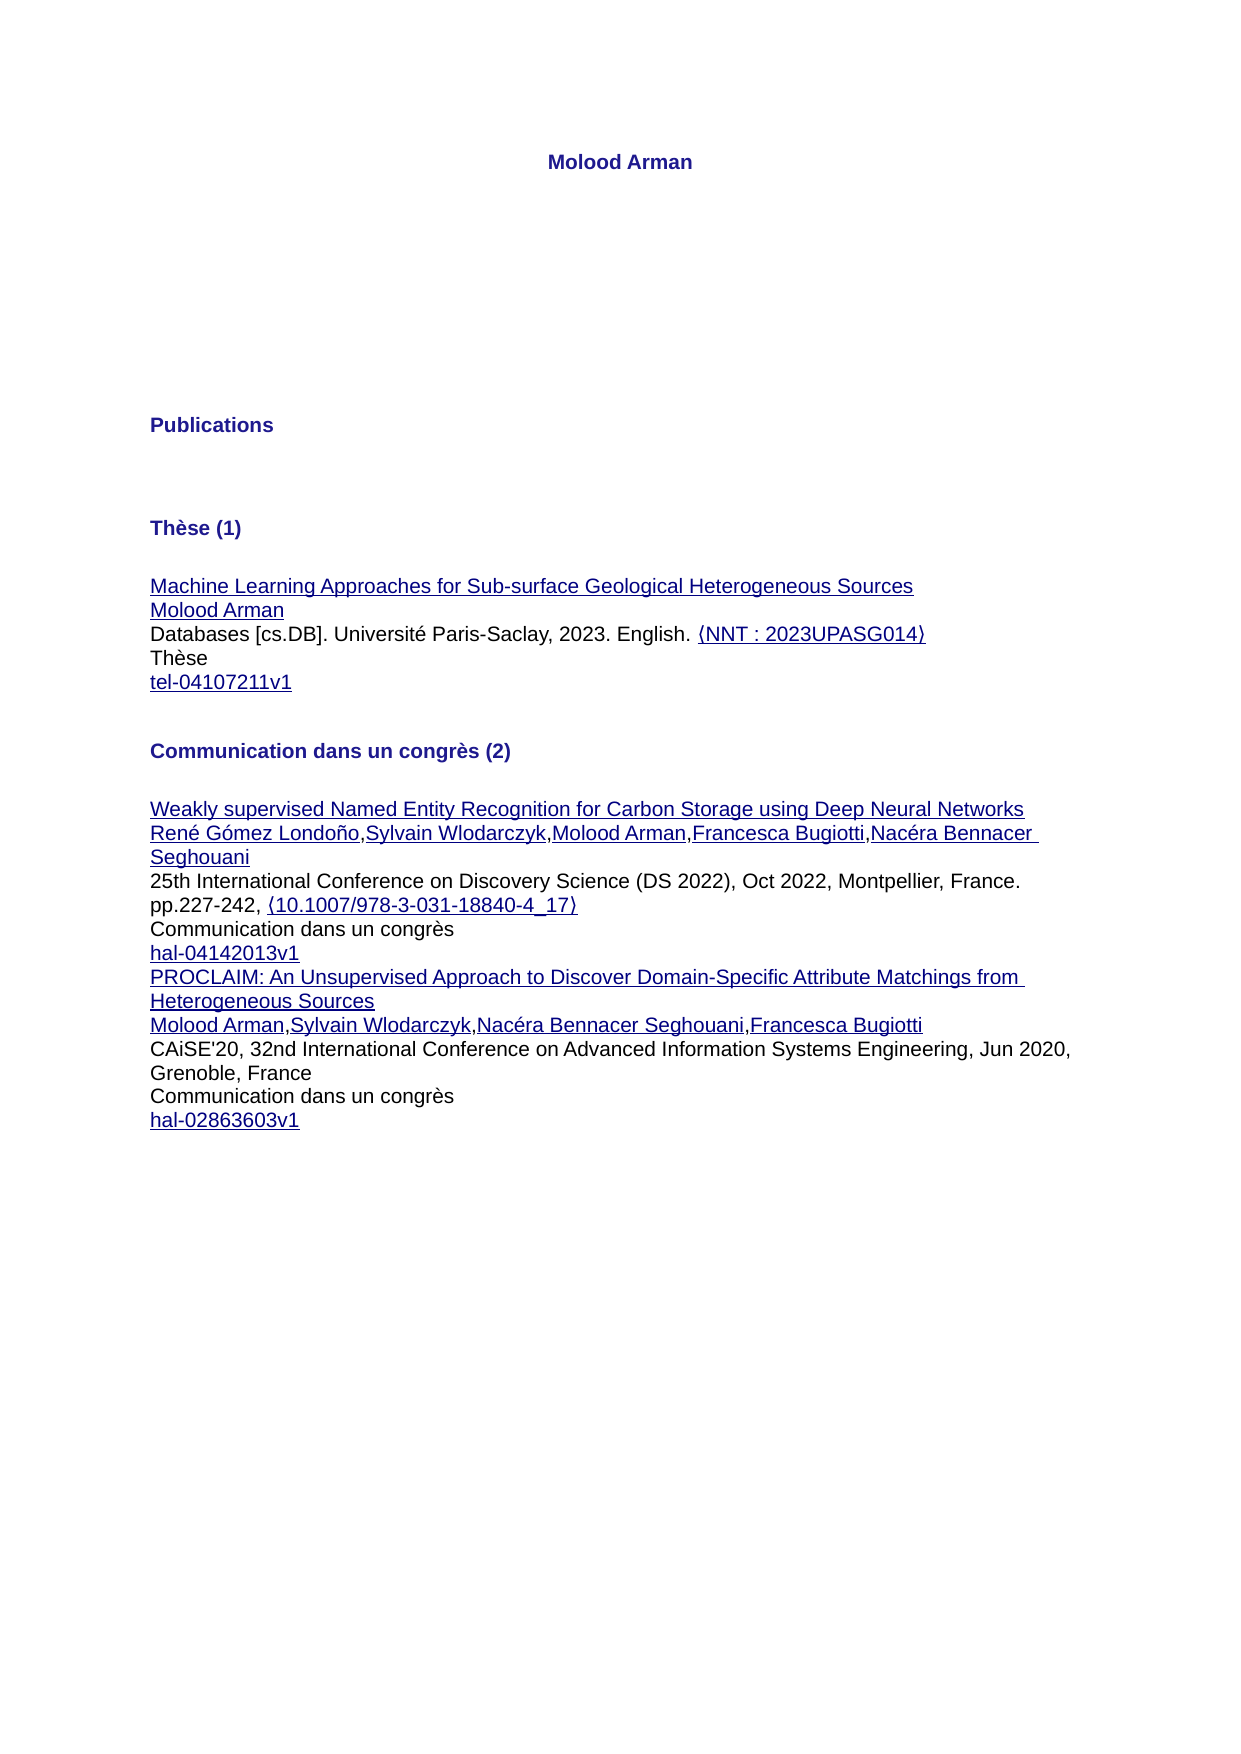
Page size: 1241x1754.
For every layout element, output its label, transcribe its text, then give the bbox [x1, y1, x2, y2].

subtitle Communication dans un congrès (2) [150, 738, 1090, 762]
subtitle Thèse (1) [150, 516, 1090, 539]
table_header Machine Learning Approaches for Sub-surface Geological Heterogeneous Sources Molood Arman Databases [cs.DB]. Université Paris-Saclay, 2023. English. ⟨NNT : 2023UPASG014⟩ Thèse tel-04107211v1 [150, 574, 1090, 694]
subtitle Molood Arman [150, 150, 1090, 174]
table_cell PROCLAIM: An Unsupervised Approach to Discover Domain-Specific Attribute Matchings from Heterogeneous Sources Molood Arman,Sylvain Wlodarczyk,Nacéra Bennacer Seghouani,Francesca Bugiotti CAiSE'20, 32nd International Conference on Advanced Information Systems Engineering, Jun 2020, Grenoble, France Communication dans un congrès hal-02863603v1 [150, 965, 1090, 1132]
subtitle Publications [150, 412, 1090, 436]
table_header Weakly supervised Named Entity Recognition for Carbon Storage using Deep Neural Networks René Gómez Londoño,Sylvain Wlodarczyk,Molood Arman,Francesca Bugiotti,Nacéra Bennacer Seghouani 25th International Conference on Discovery Science (DS 2022), Oct 2022, Montpellier, France. pp.227-242, ⟨10.1007/978-3-031-18840-4_17⟩ Communication dans un congrès hal-04142013v1 [150, 797, 1090, 964]
